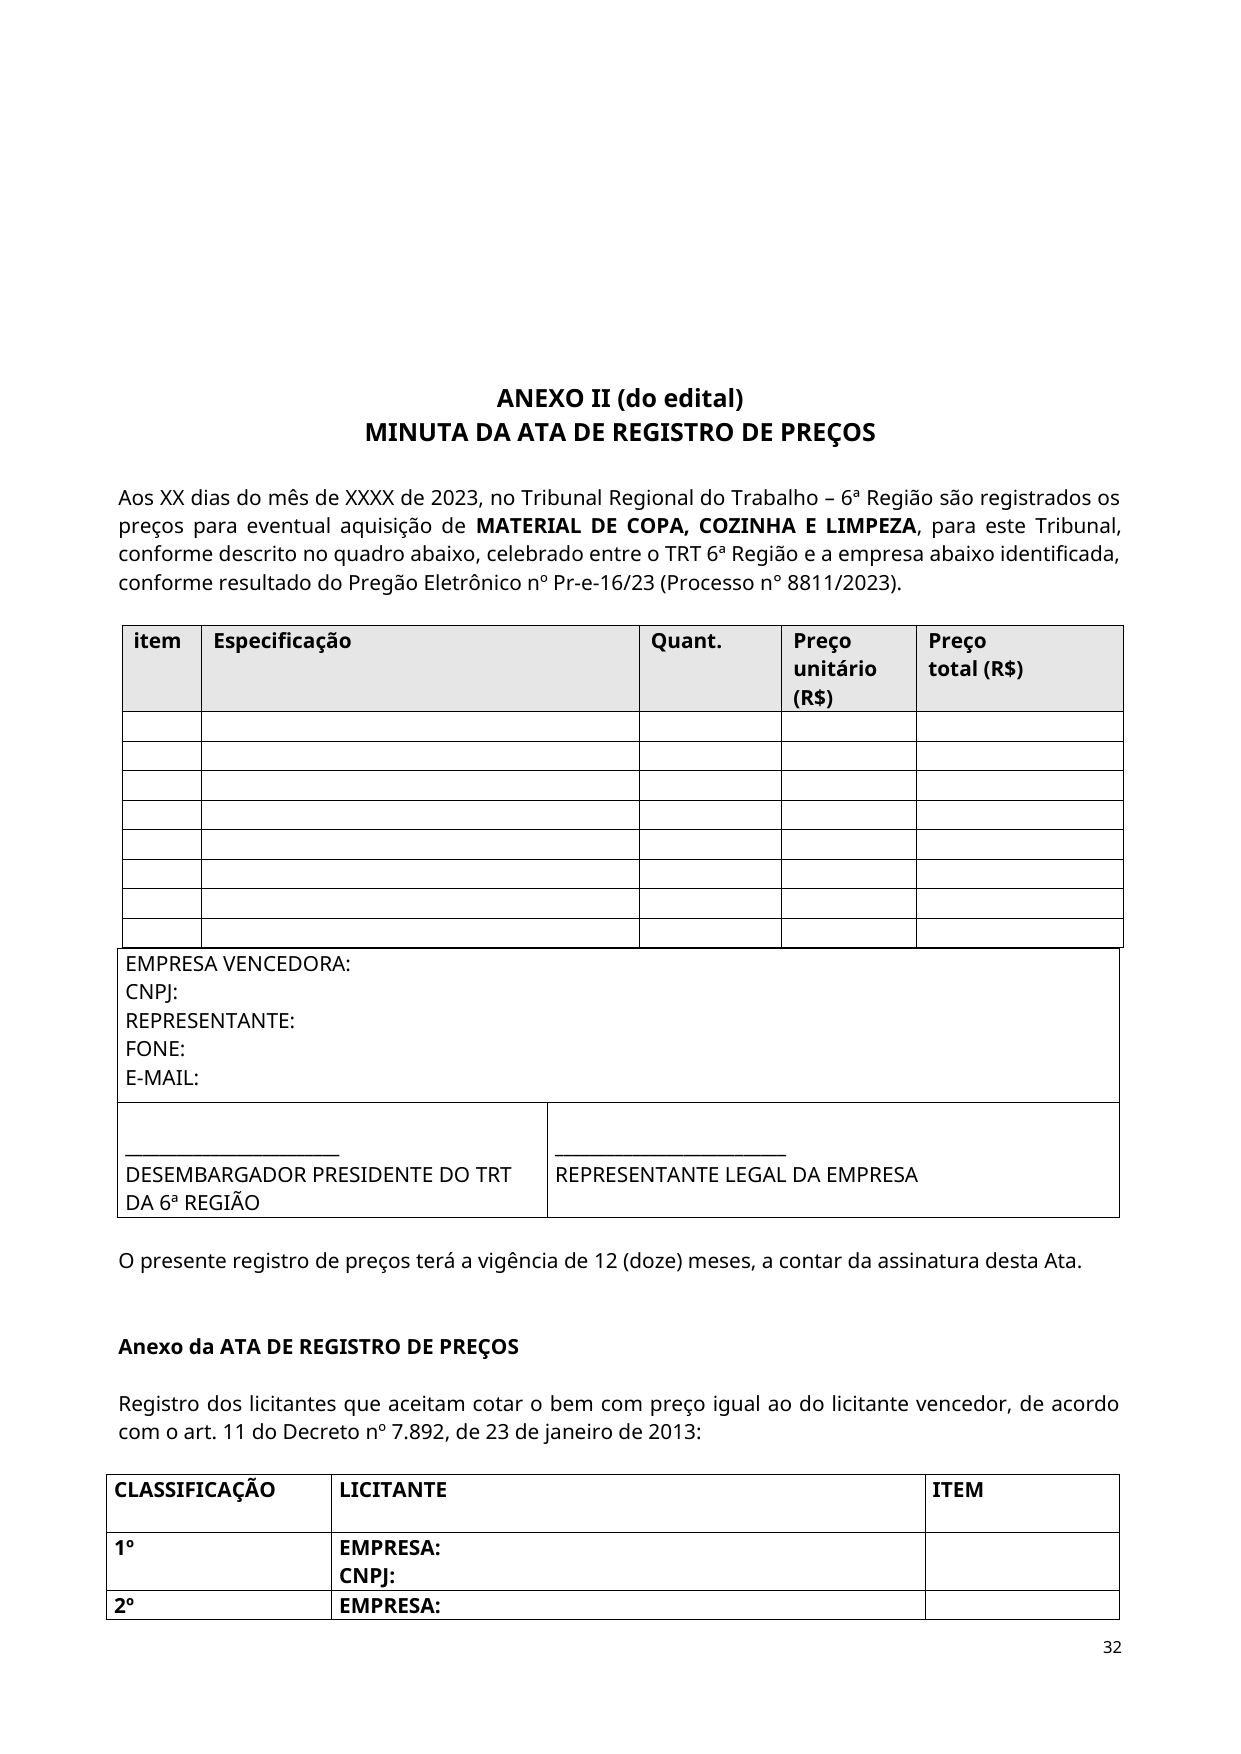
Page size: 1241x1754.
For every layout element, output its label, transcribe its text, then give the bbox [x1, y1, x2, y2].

table_cell [917, 742, 1123, 770]
table_header Especificação [202, 626, 639, 711]
table_cell [123, 830, 201, 858]
table_header ITEM [926, 1475, 1119, 1532]
table_cell [202, 801, 639, 829]
table_cell [782, 919, 916, 947]
table_cell [202, 860, 639, 888]
table_cell [202, 712, 639, 741]
table_cell 2º [107, 1591, 331, 1619]
table_cell [202, 742, 639, 770]
table_cell [123, 919, 201, 947]
table_header Preço total (R$) [917, 626, 1123, 711]
table_cell [123, 712, 201, 741]
table_cell EMPRESA: [332, 1591, 925, 1619]
text Anexo da ATA DE REGISTRO DE PREÇOS [118, 1332, 1122, 1360]
table_cell [917, 801, 1123, 829]
table_cell [782, 830, 916, 858]
table_cell [782, 801, 916, 829]
table_cell [123, 771, 201, 799]
table_cell [202, 771, 639, 799]
table_cell _________________________ DESEMBARGADOR PRESIDENTE DO TRT DA 6ª REGIÃO [118, 1103, 547, 1217]
table_cell EMPRESA: CNPJ: [332, 1533, 925, 1590]
table_cell [202, 919, 639, 947]
table_header Quant. [640, 626, 781, 711]
table_header Preço unitário (R$) [782, 626, 916, 711]
table_cell [917, 889, 1123, 917]
table_cell [640, 712, 781, 741]
table_cell [640, 919, 781, 947]
table_cell [917, 712, 1123, 741]
table_cell [782, 742, 916, 770]
table_cell 1º [107, 1533, 331, 1590]
table_cell [917, 771, 1123, 799]
table_cell ___________________________ REPRESENTANTE LEGAL DA EMPRESA [548, 1103, 1119, 1217]
table_cell [917, 860, 1123, 888]
table_cell [782, 771, 916, 799]
table_cell [202, 830, 639, 858]
table_cell [640, 889, 781, 917]
table_header CLASSIFICAÇÃO [107, 1475, 331, 1532]
table_cell [123, 742, 201, 770]
table_cell [123, 860, 201, 888]
table_cell [782, 889, 916, 917]
text Aos XX dias do mês de XXXX de 2023, no Tribunal Regional do Trabalho – 6ª Região são registrados os preços para eventual aquisição de MATERIAL DE COPA, COZINHA E LIMPEZA, para este Tribunal, conforme descrito no quadro abaixo, celebrado entre o TRT 6ª Região e a empresa abaixo identificada, conforme resultado do Pregão Eletrônico nº Pr-e-16/23 (Processo n° 8811/2023). [118, 483, 1122, 596]
table_cell [782, 712, 916, 741]
table_header LICITANTE [332, 1475, 925, 1532]
table_header EMPRESA VENCEDORA: CNPJ: REPRESENTANTE: FONE: E-MAIL: [118, 949, 1119, 1102]
text MINUTA DA ATA DE REGISTRO DE PREÇOS [118, 414, 1122, 448]
table_header item [123, 626, 201, 711]
text O presente registro de preços terá a vigência de 12 (doze) meses, a contar da assinatura desta Ata. [118, 1246, 1093, 1275]
table_cell [640, 742, 781, 770]
table_cell [640, 830, 781, 858]
table_cell [917, 830, 1123, 858]
table_cell [123, 801, 201, 829]
table_cell [202, 889, 639, 917]
table_cell [917, 919, 1123, 947]
table_cell [640, 801, 781, 829]
table_cell [926, 1533, 1119, 1590]
text ANEXO II (do edital) [118, 380, 1122, 414]
table_cell [782, 860, 916, 888]
table_cell [640, 771, 781, 799]
table_cell [123, 889, 201, 917]
text Registro dos licitantes que aceitam cotar o bem com preço igual ao do licitante vencedor, de acordo com o art. 11 do Decreto nº 7.892, de 23 de janeiro de 2013: [118, 1389, 1122, 1446]
table_cell [926, 1591, 1119, 1619]
table_cell [640, 860, 781, 888]
